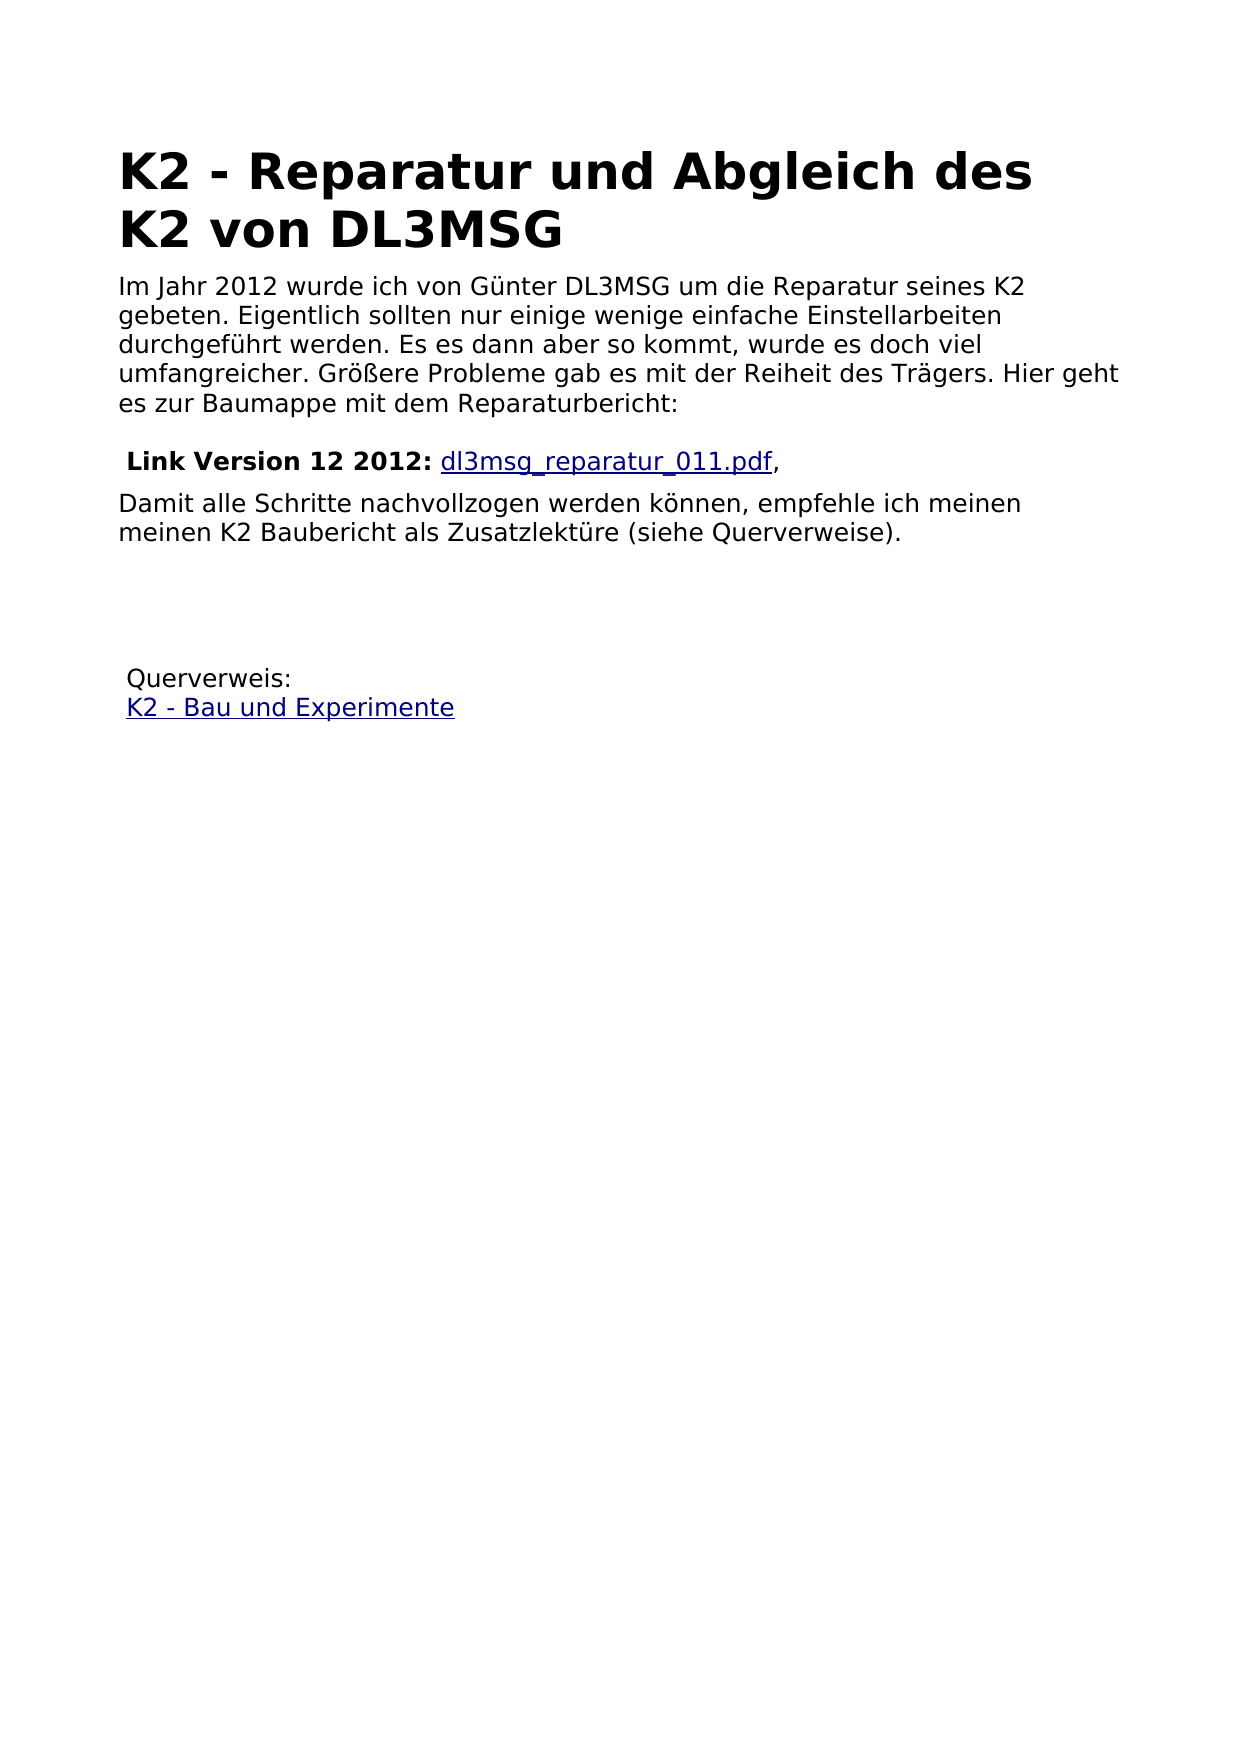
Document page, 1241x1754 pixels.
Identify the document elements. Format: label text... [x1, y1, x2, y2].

text Damit alle Schritte nachvollzogen werden können, empfehle ich meinen meinen K2 Baubericht als Zusatzlektüre (siehe Querverweise). Querverweis: K2 - Bau und Experimente [118, 489, 1122, 722]
subtitle K2 - Reparatur und Abgleich des K2 von DL3MSG [118, 143, 1122, 259]
text Im Jahr 2012 wurde ich von Günter DL3MSG um die Reparatur seines K2 gebeten. Eigentlich sollten nur einige wenige einfache Einstellarbeiten durchgeführt werden. Es es dann aber so kommt, wurde es doch viel umfangreicher. Größere Probleme gab es mit der Reiheit des Trägers. Hier geht es zur Baumappe mit dem Reparaturbericht: Link Version 12 2012: dl3msg_reparatur_011.pdf, [118, 272, 1122, 476]
